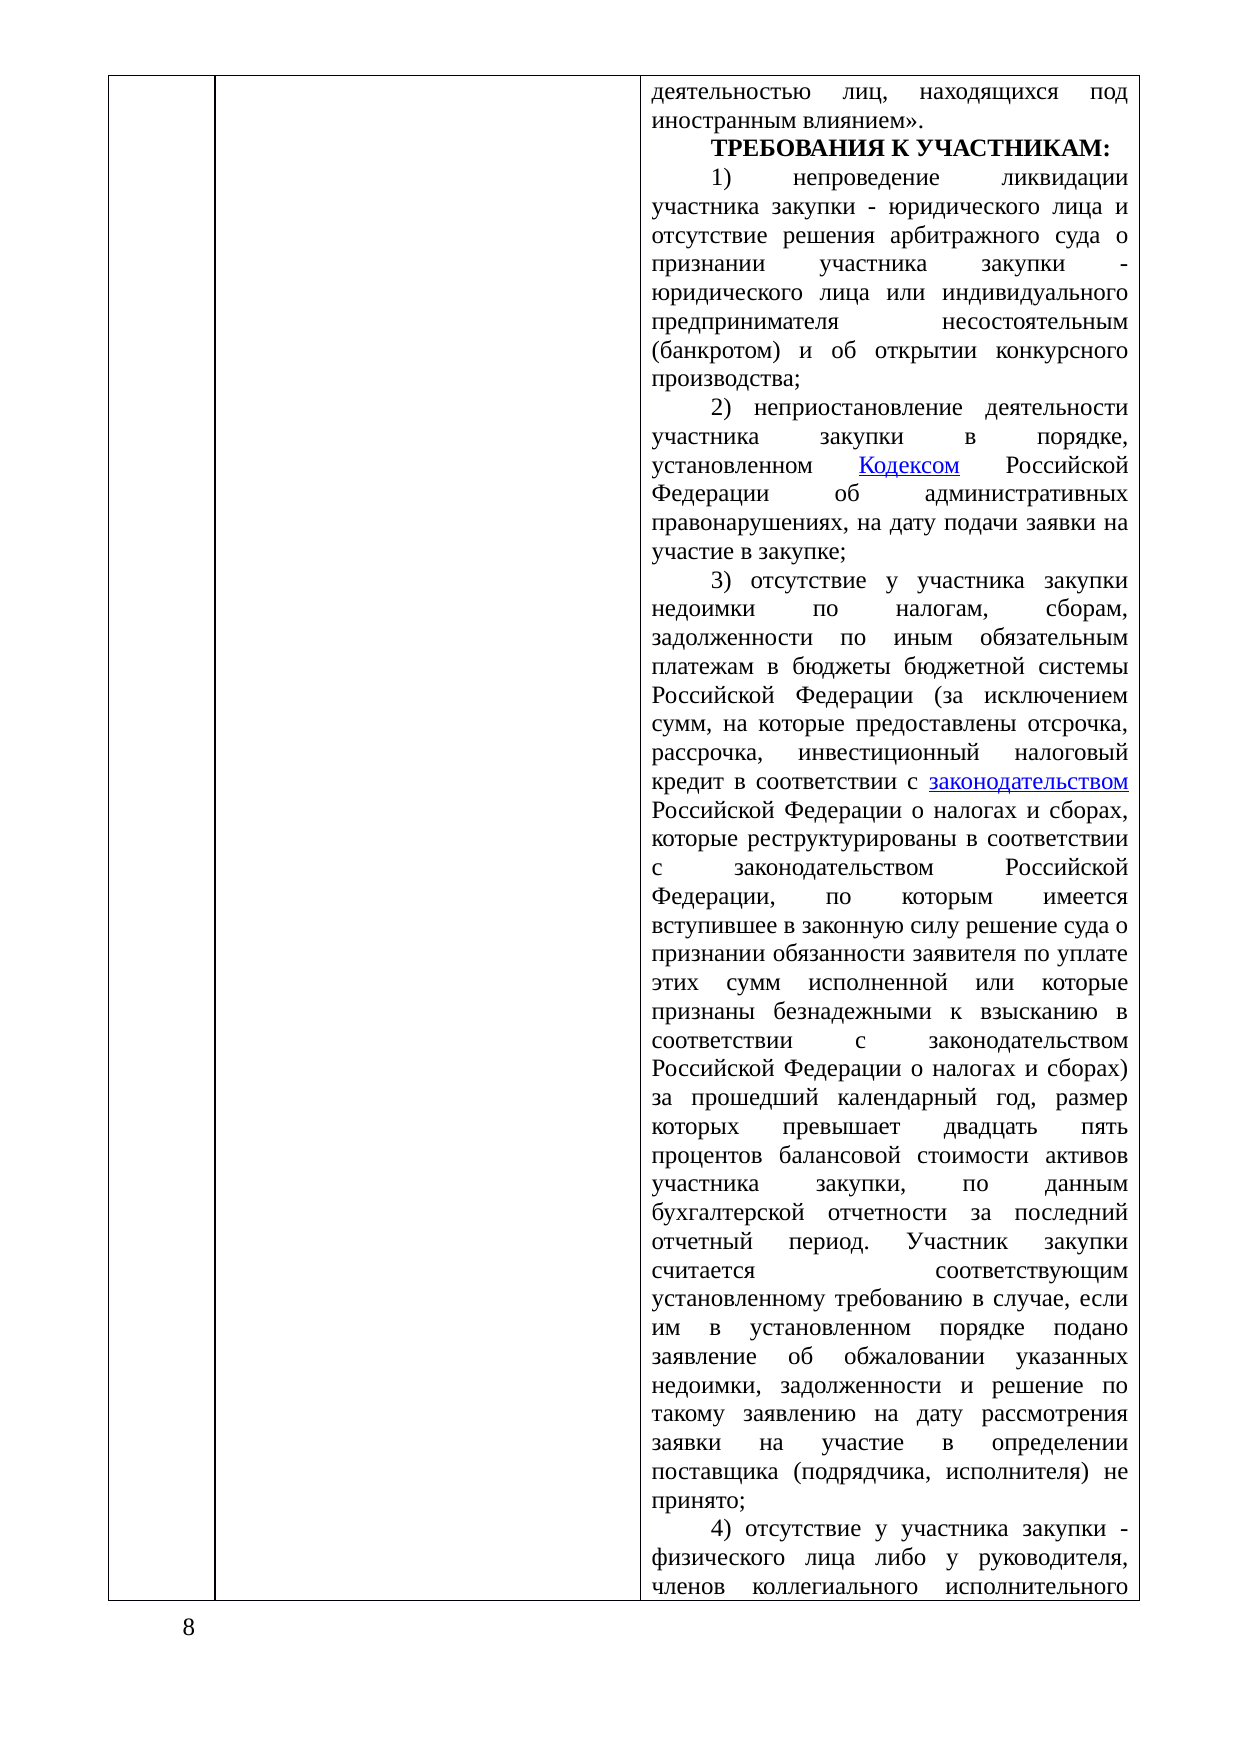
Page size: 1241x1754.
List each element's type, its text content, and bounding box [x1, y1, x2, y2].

table_cell деятельностью лиц, находящихся под иностранным влиянием». ТРЕБОВАНИЯ К УЧАСТНИКАМ: 1) непроведение ликвидации участника закупки - юридического лица и отсутствие решения арбитражного суда о признании участника закупки - юридического лица или индивидуального предпринимателя несостоятельным (банкротом) и об открытии конкурсного производства; 2) неприостановление деятельности участника закупки в порядке, установленном Кодексом Российской Федерации об административных правонарушениях, на дату подачи заявки на участие в закупке; 3) отсутствие у участника закупки недоимки по налогам, сборам, задолженности по иным обязательным платежам в бюджеты бюджетной системы Российской Федерации (за исключением сумм, на которые предоставлены отсрочка, рассрочка, инвестиционный налоговый кредит в соответствии с законодательством Российской Федерации о налогах и сборах, которые реструктурированы в соответствии с законодательством Российской Федерации, по которым имеется вступившее в законную силу решение суда о признании обязанности заявителя по уплате этих сумм исполненной или которые признаны безнадежными к взысканию в соответствии с законодательством Российской Федерации о налогах и сборах) за прошедший календарный год, размер которых превышает двадцать пять процентов балансовой стоимости активов участника закупки, по данным бухгалтерской отчетности за последний отчетный период. Участник закупки считается соответствующим установленному требованию в случае, если им в установленном порядке подано заявление об обжаловании указанных недоимки, задолженности и решение по такому заявлению на дату рассмотрения заявки на участие в определении поставщика (подрядчика, исполнителя) не принято; 4) отсутствие у участника закупки - физического лица либо у руководителя, членов коллегиального исполнительного [641, 76, 1139, 1600]
table_cell [216, 76, 640, 1600]
table_cell [109, 76, 214, 1600]
